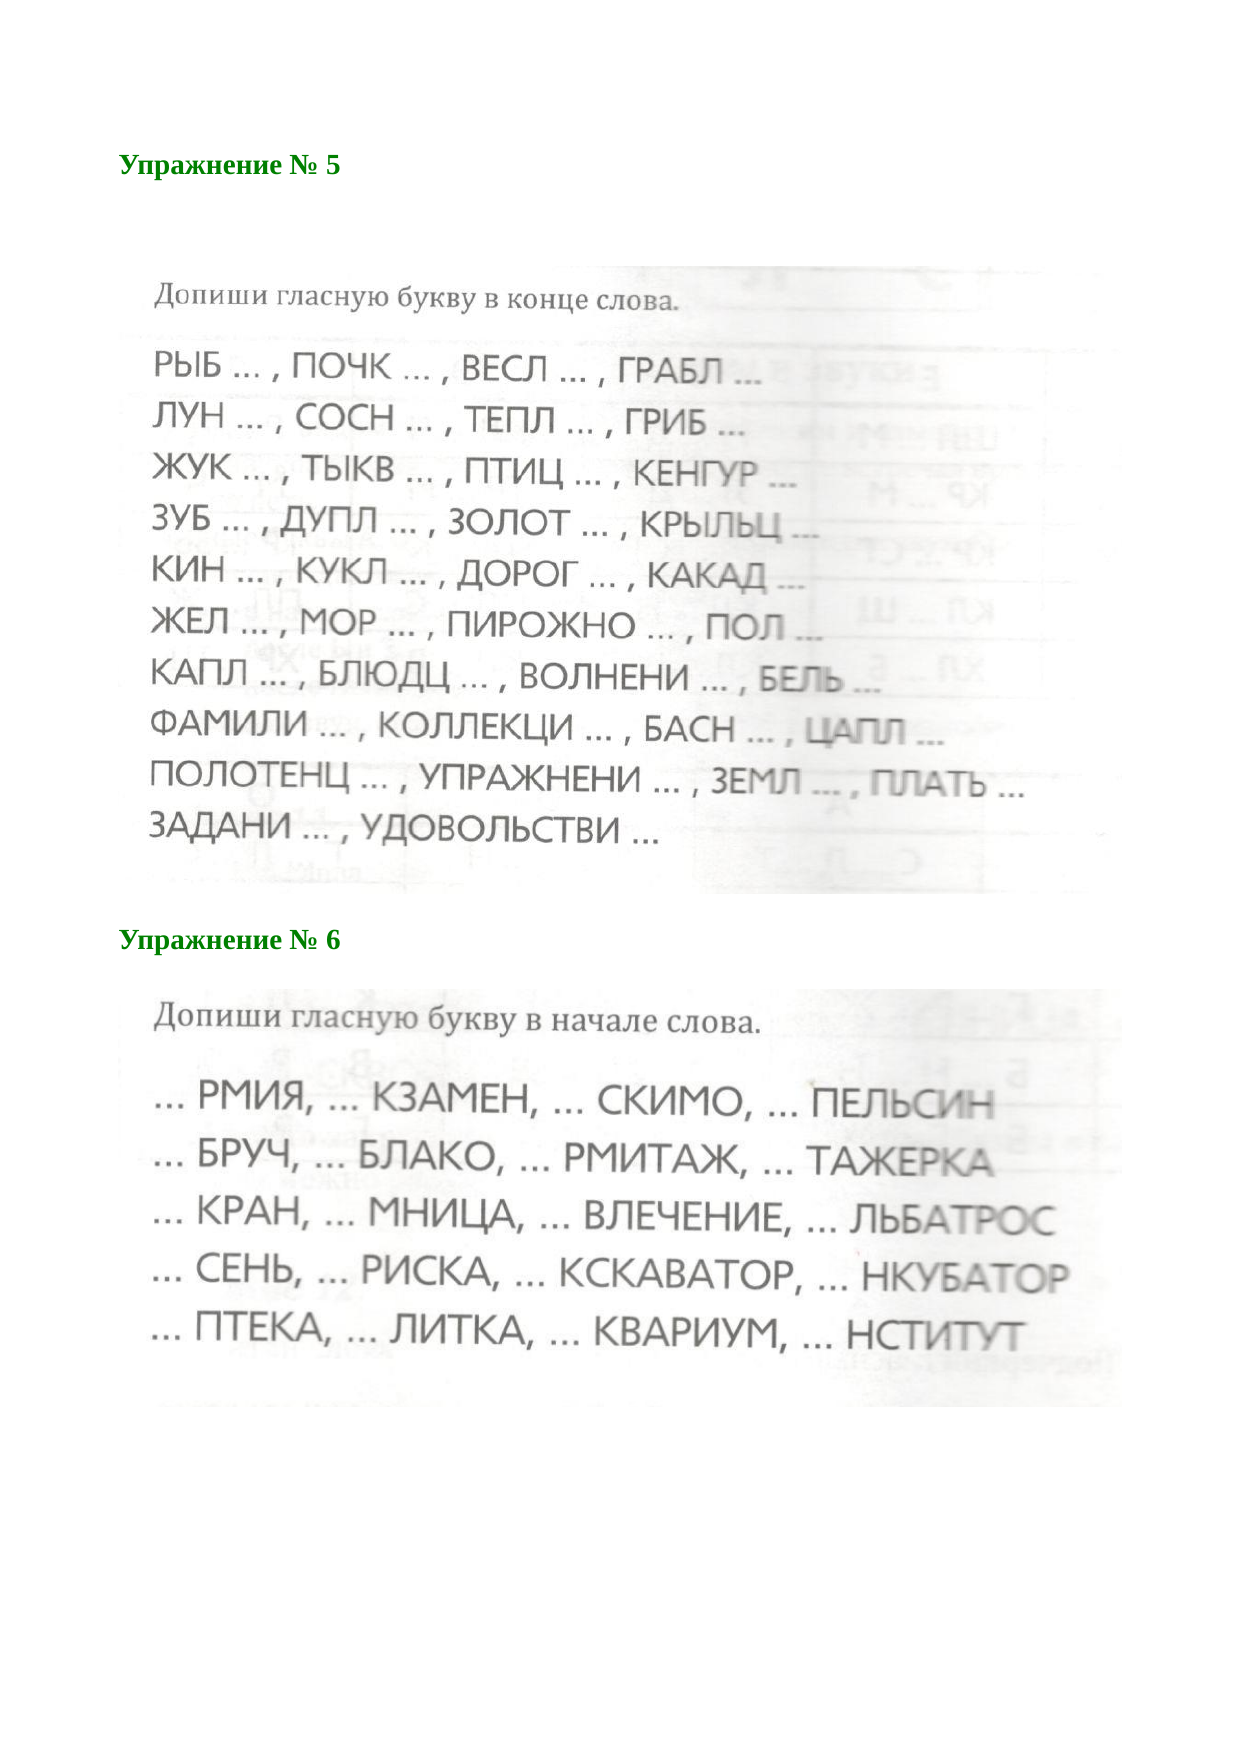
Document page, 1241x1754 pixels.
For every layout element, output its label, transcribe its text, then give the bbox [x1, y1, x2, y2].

text Упражнение № 6 [118, 922, 1122, 956]
text Упражнение № 5 [118, 147, 1122, 180]
